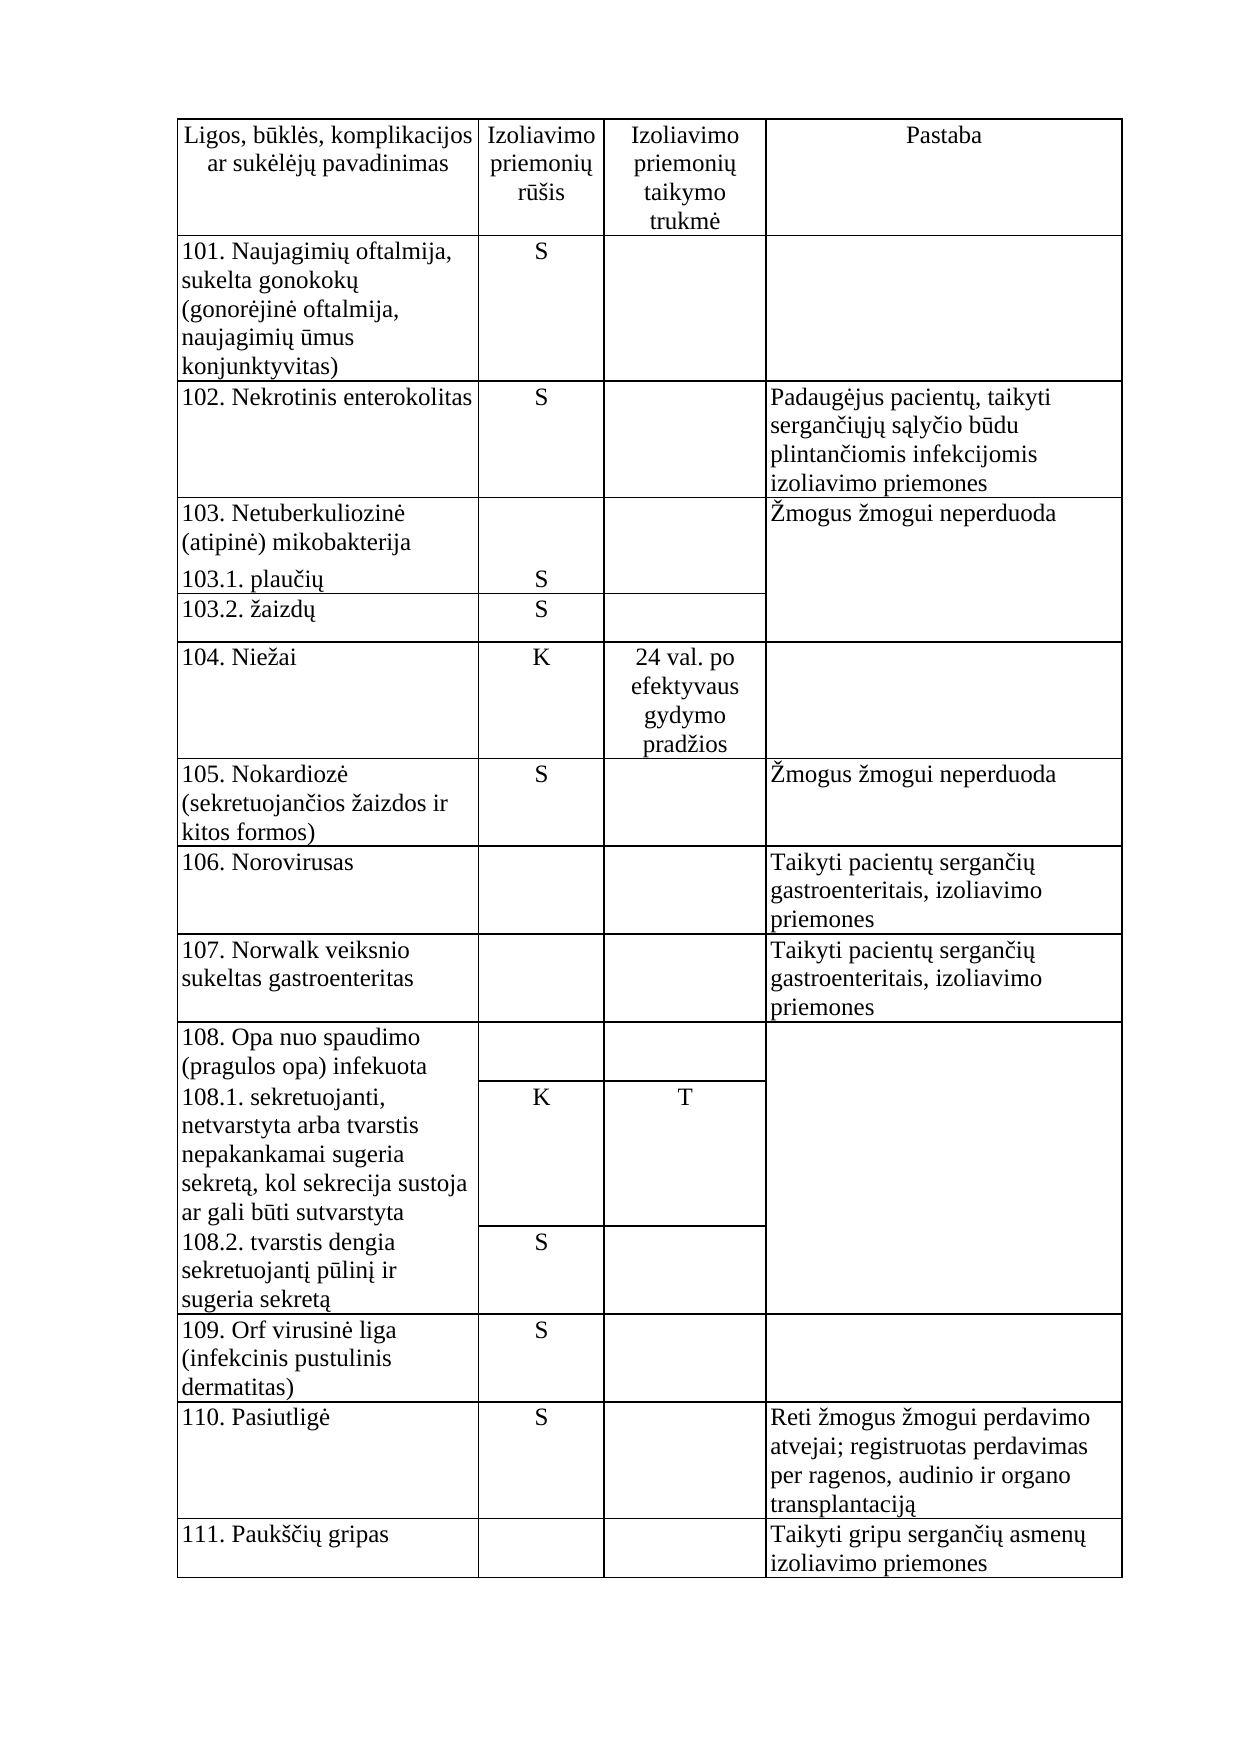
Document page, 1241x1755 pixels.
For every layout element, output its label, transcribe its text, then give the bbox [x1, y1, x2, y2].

table_cell [605, 562, 765, 592]
table_cell 105. Nokardiozė (sekretuojančios žaizdos ir kitos formos) [178, 759, 478, 845]
table_cell [767, 643, 1121, 757]
table_cell Žmogus žmogui neperduoda [767, 759, 1121, 845]
table_cell Taikyti pacientų sergančių gastroenteritais, izoliavimo priemones [767, 847, 1121, 933]
table_cell Žmogus žmogui neperduoda [767, 498, 1121, 641]
table_cell Padaugėjus pacientų, taikyti sergančiųjų sąlyčio būdu plintančiomis infekcijomis izoliavimo priemones [767, 382, 1121, 497]
table_cell 109. Orf virusinė liga (infekcinis pustulinis dermatitas) [178, 1315, 478, 1401]
table_cell 108.2. tvarstis dengia sekretuojantį pūlinį ir sugeria sekretą [178, 1225, 478, 1313]
table_cell 104. Niežai [178, 643, 478, 757]
table_cell Reti žmogus žmogui perdavimo atvejai; registruotas perdavimas per ragenos, audinio ir organo transplantaciją [767, 1403, 1121, 1517]
table_header Ligos, būklės, komplikacijos ar sukėlėjų pavadinimas [178, 120, 478, 235]
table_header Izoliavimo priemonių taikymo trukmė [605, 120, 765, 235]
table_cell 110. Pasiutligė [178, 1403, 478, 1517]
table_cell 111. Paukščių gripas [178, 1519, 478, 1577]
table_cell [605, 1315, 765, 1401]
table_cell S [479, 1315, 603, 1401]
table_cell 107. Norwalk veiksnio sukeltas gastroenteritas [178, 935, 478, 1021]
table_cell [767, 236, 1121, 380]
table_cell 106. Norovirusas [178, 847, 478, 933]
table_cell T [605, 1082, 765, 1225]
table_cell [767, 1023, 1121, 1313]
table_cell [605, 1227, 765, 1313]
table_cell [479, 1023, 603, 1080]
table_cell S [479, 382, 603, 497]
table_cell [605, 594, 765, 641]
table_cell [605, 1403, 765, 1517]
table_cell [605, 498, 765, 562]
table_header Pastaba [767, 120, 1121, 235]
table_cell [605, 935, 765, 1021]
table_cell 101. Naujagimių oftalmija, sukelta gonokokų (gonorėjinė oftalmija, naujagimių ūmus konjunktyvitas) [178, 236, 478, 380]
table_cell [479, 1519, 603, 1577]
table_cell S [479, 759, 603, 845]
table_cell S [479, 594, 603, 641]
table_cell 108. Opa nuo spaudimo (pragulos opa) infekuota [178, 1023, 478, 1080]
table_cell [605, 847, 765, 933]
table_cell [479, 935, 603, 1021]
table_cell K [479, 1082, 603, 1225]
table_cell Taikyti gripu sergančių asmenų izoliavimo priemones [767, 1519, 1121, 1577]
table_cell 108.1. sekretuojanti, netvarstyta arba tvarstis nepakankamai sugeria sekretą, kol sekrecija sustoja ar gali būti sutvarstyta [178, 1080, 478, 1225]
table_cell S [479, 1227, 603, 1313]
table_cell [605, 1519, 765, 1577]
table_cell [605, 1023, 765, 1080]
table_cell [479, 498, 603, 562]
table_cell [605, 382, 765, 497]
table_cell Taikyti pacientų sergančių gastroenteritais, izoliavimo priemones [767, 935, 1121, 1021]
table_header Izoliavimo priemonių rūšis [479, 120, 603, 235]
table_cell [605, 236, 765, 380]
table_cell [767, 1315, 1121, 1401]
table_cell [479, 847, 603, 933]
table_cell 103.2. žaizdų [178, 594, 478, 641]
table_cell 103. Netuberkuliozinė (atipinė) mikobakterija [178, 498, 478, 562]
table_cell K [479, 643, 603, 757]
table_cell 102. Nekrotinis enterokolitas [178, 382, 478, 497]
table_cell 24 val. po efektyvaus gydymo pradžios [605, 643, 765, 757]
table_cell 103.1. plaučių [178, 562, 478, 592]
table_cell S [479, 562, 603, 592]
table_cell [605, 759, 765, 845]
table_cell S [479, 1403, 603, 1517]
table_cell S [479, 236, 603, 380]
